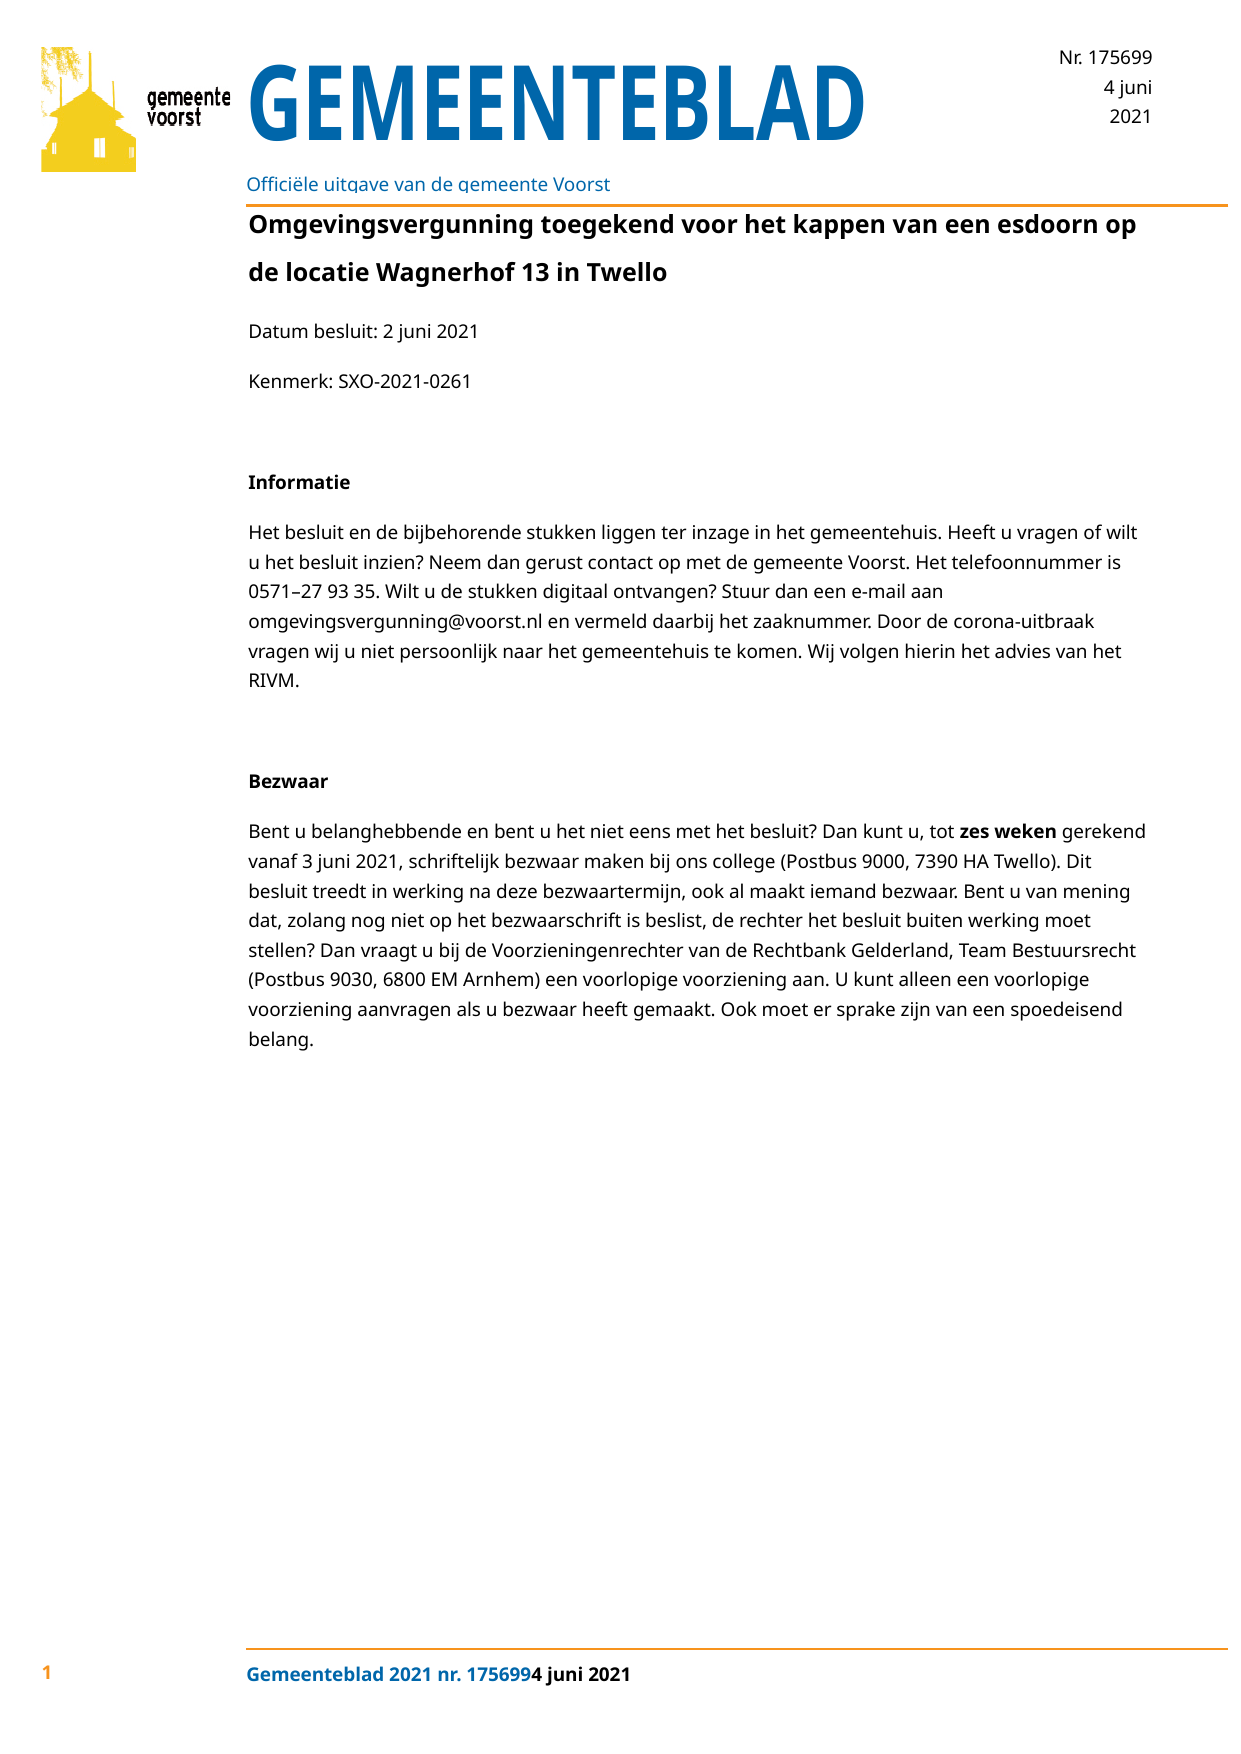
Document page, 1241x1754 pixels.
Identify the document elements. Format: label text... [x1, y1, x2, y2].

text Bezwaar [248, 768, 1152, 794]
text Bent u belanghebbende en bent u het niet eens met het besluit? Dan kunt u, tot zes weken gerekend vanaf 3 juni 2021, schriftelijk bezwaar maken bij ons college (Postbus 9000, 7390 HA Twello). Dit besluit treedt in werking na deze bezwaartermijn, ook al maakt iemand bezwaar. Bent u van mening dat, zolang nog niet op het bezwaarschrift is beslist, de rechter het besluit buiten werking moet stellen? Dan vraagt u bij de Voorzieningenrechter van de Rechtbank Gelderland, Team Bestuursrecht (Postbus 9030, 6800 EM Arnhem) een voorlopige voorziening aan. U kunt alleen een voorlopige voorziening aanvragen als u bezwaar heeft gemaakt. Ook moet er sprake zijn van een spoedeisend belang. [248, 819, 1152, 1052]
text Kenmerk: SXO-2021-0261 [248, 368, 1152, 394]
text Het besluit en de bijbehorende stukken liggen ter inzage in het gemeentehuis. Heeft u vragen of wilt u het besluit inzien? Neem dan gerust contact op met de gemeente Voorst. Het telefoonnummer is 0571–27 93 35. Wilt u de stukken digitaal ontvangen? Stuur dan een e-mail aan omgevingsvergunning@voorst.nl en vermeld daarbij het zaaknummer. Door de corona-uitbraak vragen wij u niet persoonlijk naar het gemeentehuis te komen. Wij volgen hierin het advies van het RIVM. [248, 519, 1152, 693]
picture [41, 47, 231, 172]
text Datum besluit: 2 juni 2021 [248, 318, 1152, 344]
text Informatie [248, 469, 1152, 495]
text Omgevingsvergunning toegekend voor het kappen van een esdoorn op de locatie Wagnerhof 13 in Twello [248, 207, 1152, 288]
